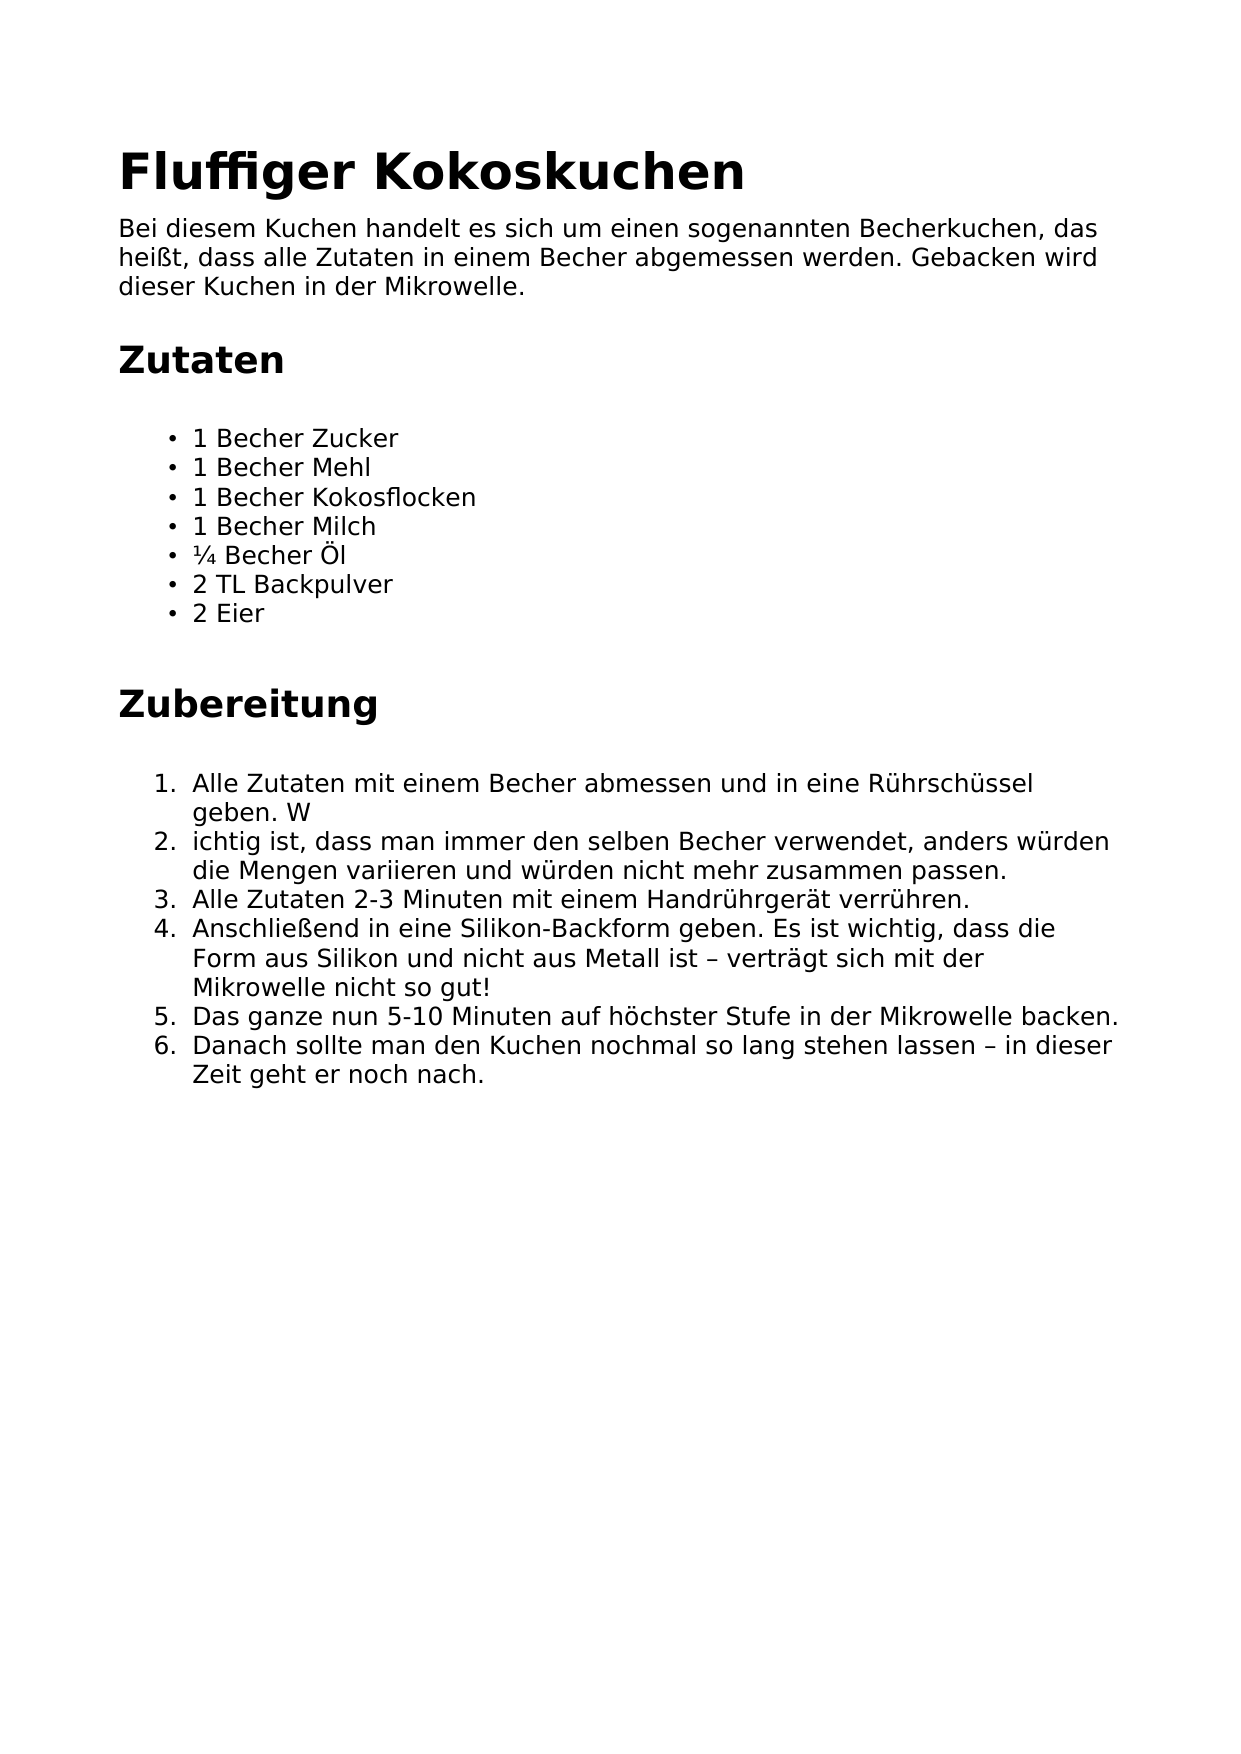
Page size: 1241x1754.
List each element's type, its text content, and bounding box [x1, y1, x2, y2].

list Das ganze nun 5-10 Minuten auf höchster Stufe in der Mikrowelle backen. [177, 1002, 1122, 1031]
list ¼ Becher Öl [177, 541, 1122, 570]
list Anschließend in eine Silikon-Backform geben. Es ist wichtig, dass die Form aus Silikon und nicht aus Metall ist – verträgt sich mit der Mikrowelle nicht so gut! [177, 914, 1122, 1002]
subtitle Zubereitung [118, 683, 1122, 727]
list 1 Becher Zucker [177, 424, 1122, 454]
text Bei diesem Kuchen handelt es sich um einen sogenannten Becherkuchen, das heißt, dass alle Zutaten in einem Becher abgemessen werden. Gebacken wird dieser Kuchen in der Mikrowelle. [118, 214, 1122, 301]
list Alle Zutaten 2-3 Minuten mit einem Handrührgerät verrühren. [177, 885, 1122, 914]
list 1 Becher Milch [177, 512, 1122, 541]
list Alle Zutaten mit einem Becher abmessen und in eine Rührschüssel geben. W [177, 769, 1122, 827]
list Danach sollte man den Kuchen nochmal so lang stehen lassen – in dieser Zeit geht er noch nach. [177, 1031, 1122, 1089]
subtitle Zutaten [118, 339, 1122, 382]
list 1 Becher Mehl [177, 454, 1122, 483]
subtitle Fluffiger Kokoskuchen [118, 143, 1122, 201]
list 1 Becher Kokosflocken [177, 483, 1122, 512]
list 2 TL Backpulver [177, 570, 1122, 599]
list ichtig ist, dass man immer den selben Becher verwendet, anders würden die Mengen variieren und würden nicht mehr zusammen passen. [177, 827, 1122, 885]
list 2 Eier [177, 599, 1122, 629]
